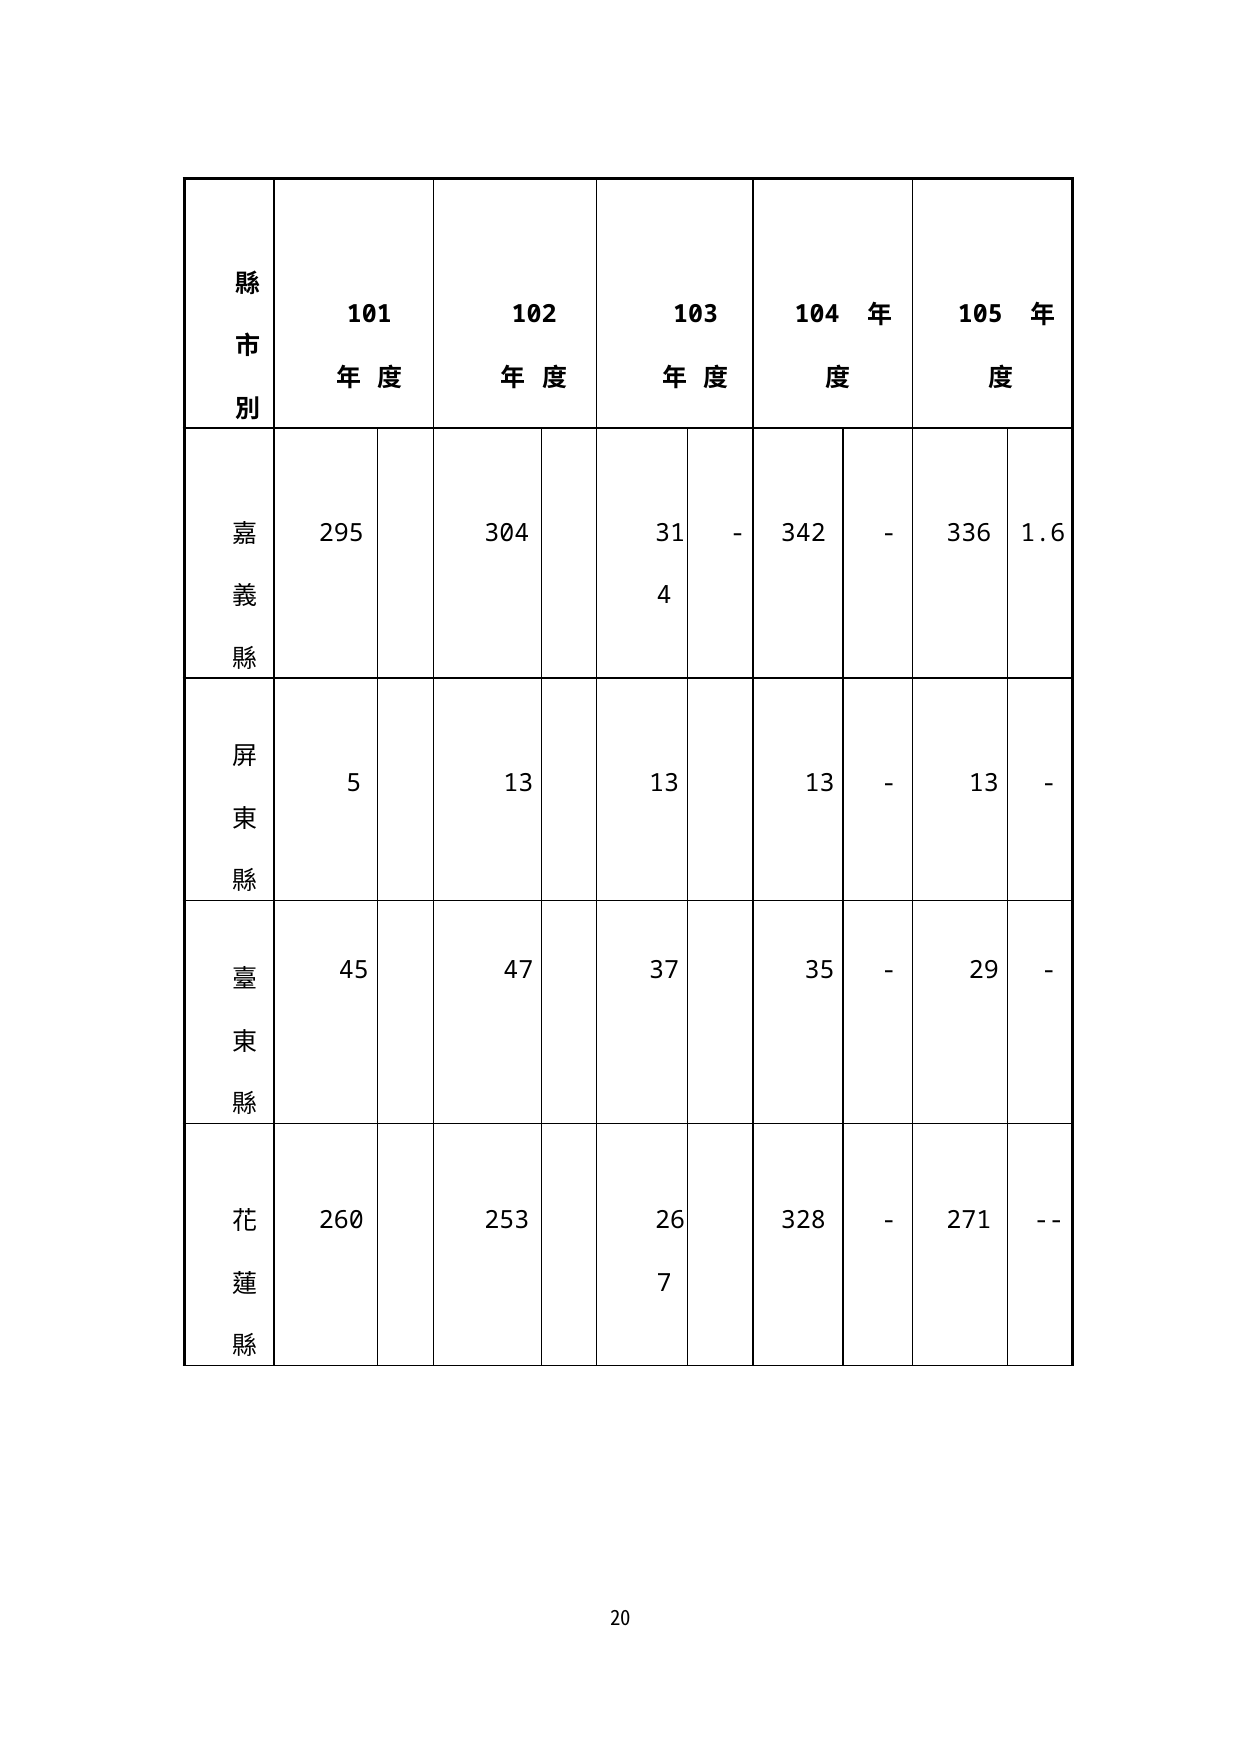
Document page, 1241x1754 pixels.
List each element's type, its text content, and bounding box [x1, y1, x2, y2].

table_cell [378, 679, 433, 900]
table_cell 267 [597, 1124, 687, 1365]
table_cell 35 [754, 901, 842, 1122]
table_cell [542, 901, 596, 1122]
table_cell - [844, 429, 912, 677]
table_cell -- [1008, 1124, 1071, 1365]
table_cell 5 [275, 679, 377, 900]
table_header 103年度 [597, 180, 752, 427]
table_cell - [844, 679, 912, 900]
table_header 102年度 [434, 180, 596, 427]
table_cell 屏東縣 [186, 679, 273, 900]
table_cell [378, 429, 433, 677]
table_cell 314 [597, 429, 687, 677]
table_cell [378, 901, 433, 1122]
table_cell 253 [434, 1124, 541, 1365]
table_header 105年度 [913, 180, 1071, 427]
table_cell [688, 1124, 752, 1365]
table_cell 295 [275, 429, 377, 677]
table_cell - [844, 1124, 912, 1365]
table_cell 336 [913, 429, 1007, 677]
table_cell 13 [754, 679, 842, 900]
table_cell 花蓮縣 [186, 1124, 273, 1365]
table_cell 304 [434, 429, 541, 677]
table_cell 45 [275, 901, 377, 1122]
table_cell 47 [434, 901, 541, 1122]
table_cell 260 [275, 1124, 377, 1365]
table_cell [542, 679, 596, 900]
table_cell [688, 901, 752, 1122]
table_cell 342 [754, 429, 842, 677]
table_cell 嘉義縣 [186, 429, 273, 677]
table_header 縣市別 [186, 180, 273, 427]
table_cell [688, 679, 752, 900]
table_cell [378, 1124, 433, 1365]
table_cell - [688, 429, 752, 677]
table_header 104年度 [754, 180, 912, 427]
table_cell [542, 429, 596, 677]
table_cell 13 [434, 679, 541, 900]
table_cell 13 [913, 679, 1007, 900]
table_cell - [844, 901, 912, 1122]
table_cell - [1008, 901, 1071, 1122]
table_cell 1.6 [1008, 429, 1071, 677]
table_cell - [1008, 679, 1071, 900]
table_cell [542, 1124, 596, 1365]
table_cell 29 [913, 901, 1007, 1122]
table_cell 328 [754, 1124, 842, 1365]
table_cell 臺東縣 [186, 901, 273, 1122]
table_header 101年度 [275, 180, 433, 427]
table_cell 37 [597, 901, 687, 1122]
table_cell 13 [597, 679, 687, 900]
table_cell 271 [913, 1124, 1007, 1365]
